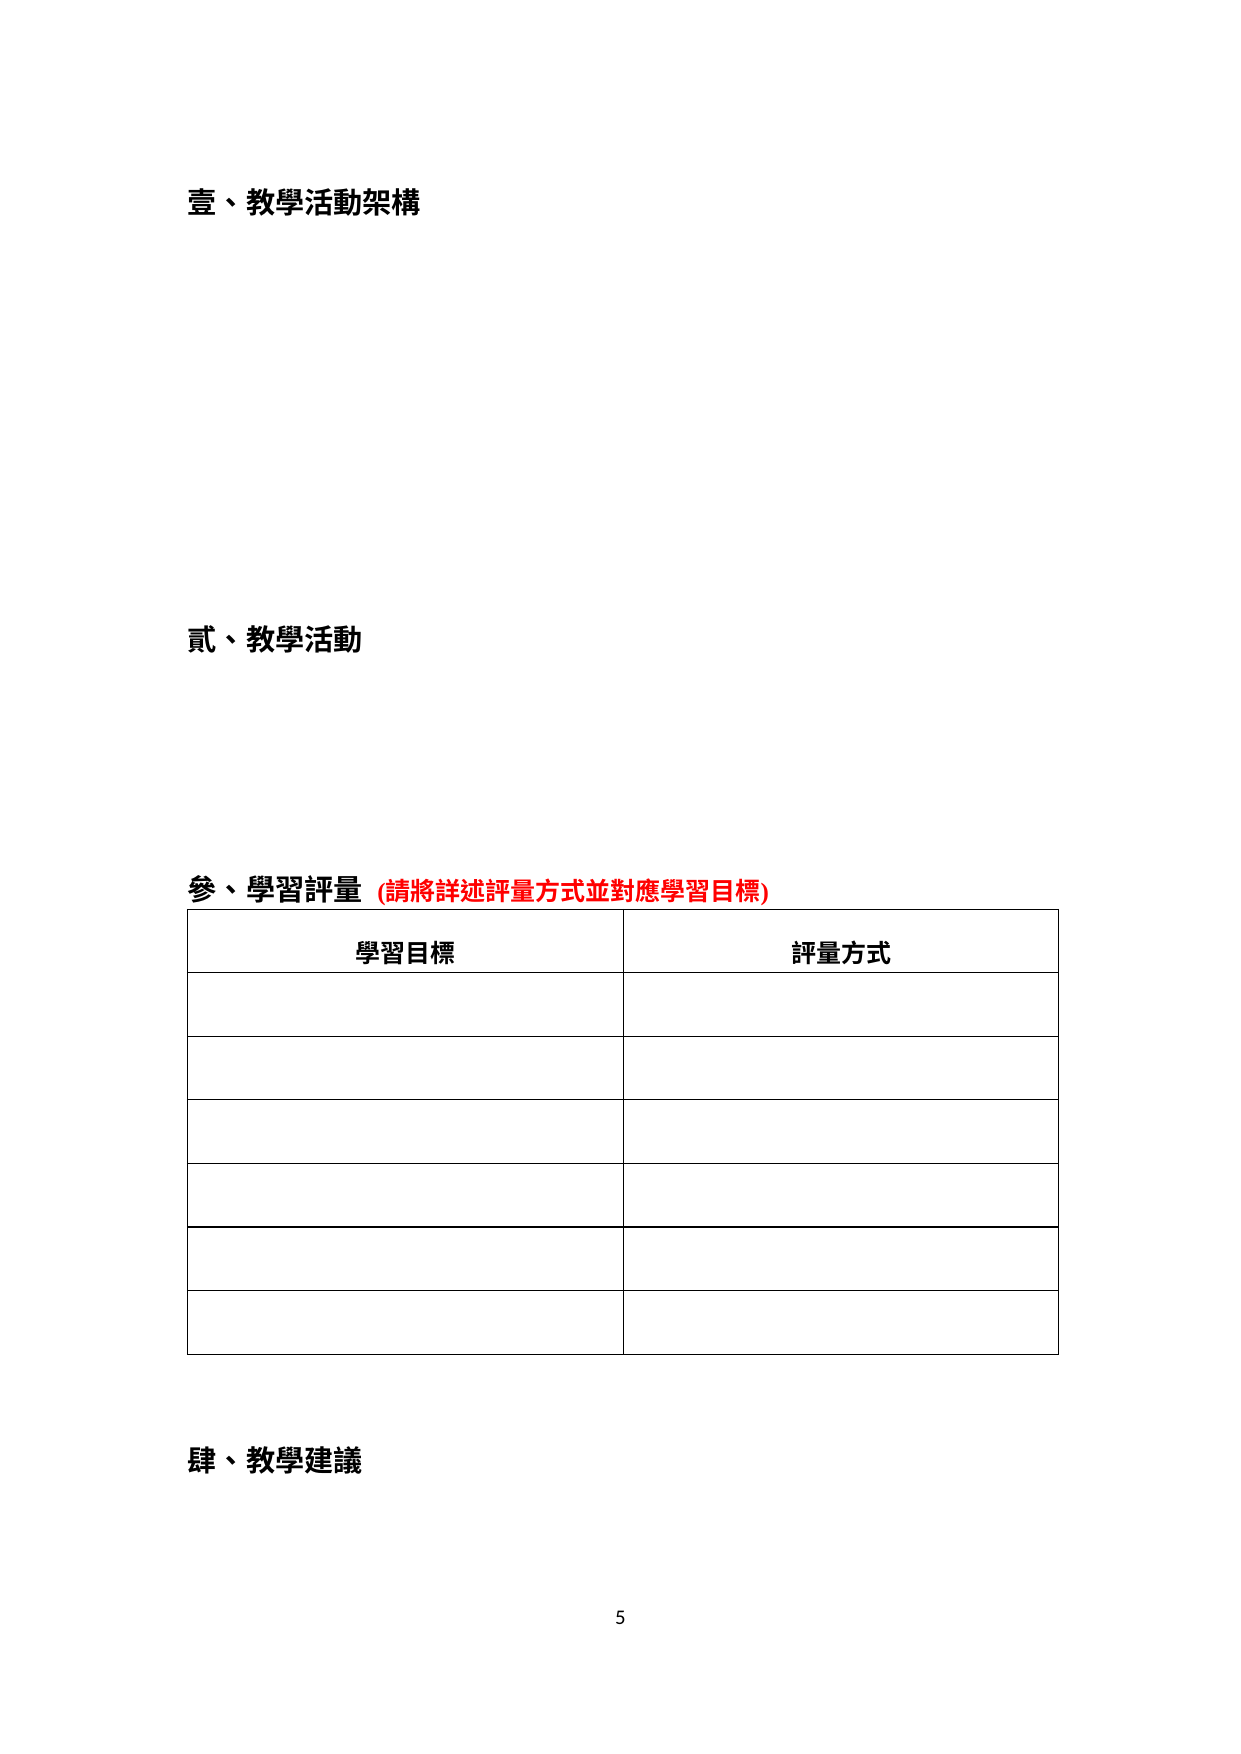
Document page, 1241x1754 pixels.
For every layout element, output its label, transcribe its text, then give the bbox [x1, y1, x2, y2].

text 參、學習評量 (請將詳述評量方式並對應學習目標) [187, 846, 1053, 909]
table_cell [624, 1164, 1058, 1226]
table_cell [624, 1291, 1058, 1353]
table_cell [624, 1037, 1058, 1099]
table_cell [624, 1100, 1058, 1163]
text 壹、教學活動架構 [187, 159, 1053, 221]
table_cell [624, 1228, 1058, 1290]
table_header 評量方式 [624, 910, 1058, 972]
table_cell [188, 973, 623, 1036]
table_cell [188, 1164, 623, 1226]
table_cell [188, 1291, 623, 1353]
table_cell [188, 1228, 623, 1290]
text 肆、教學建議 [187, 1417, 1053, 1479]
text 貳、教學活動 [187, 596, 1053, 659]
table_cell [188, 1037, 623, 1099]
table_cell [624, 973, 1058, 1036]
table_cell [188, 1100, 623, 1163]
table_header 學習目標 [188, 910, 623, 972]
